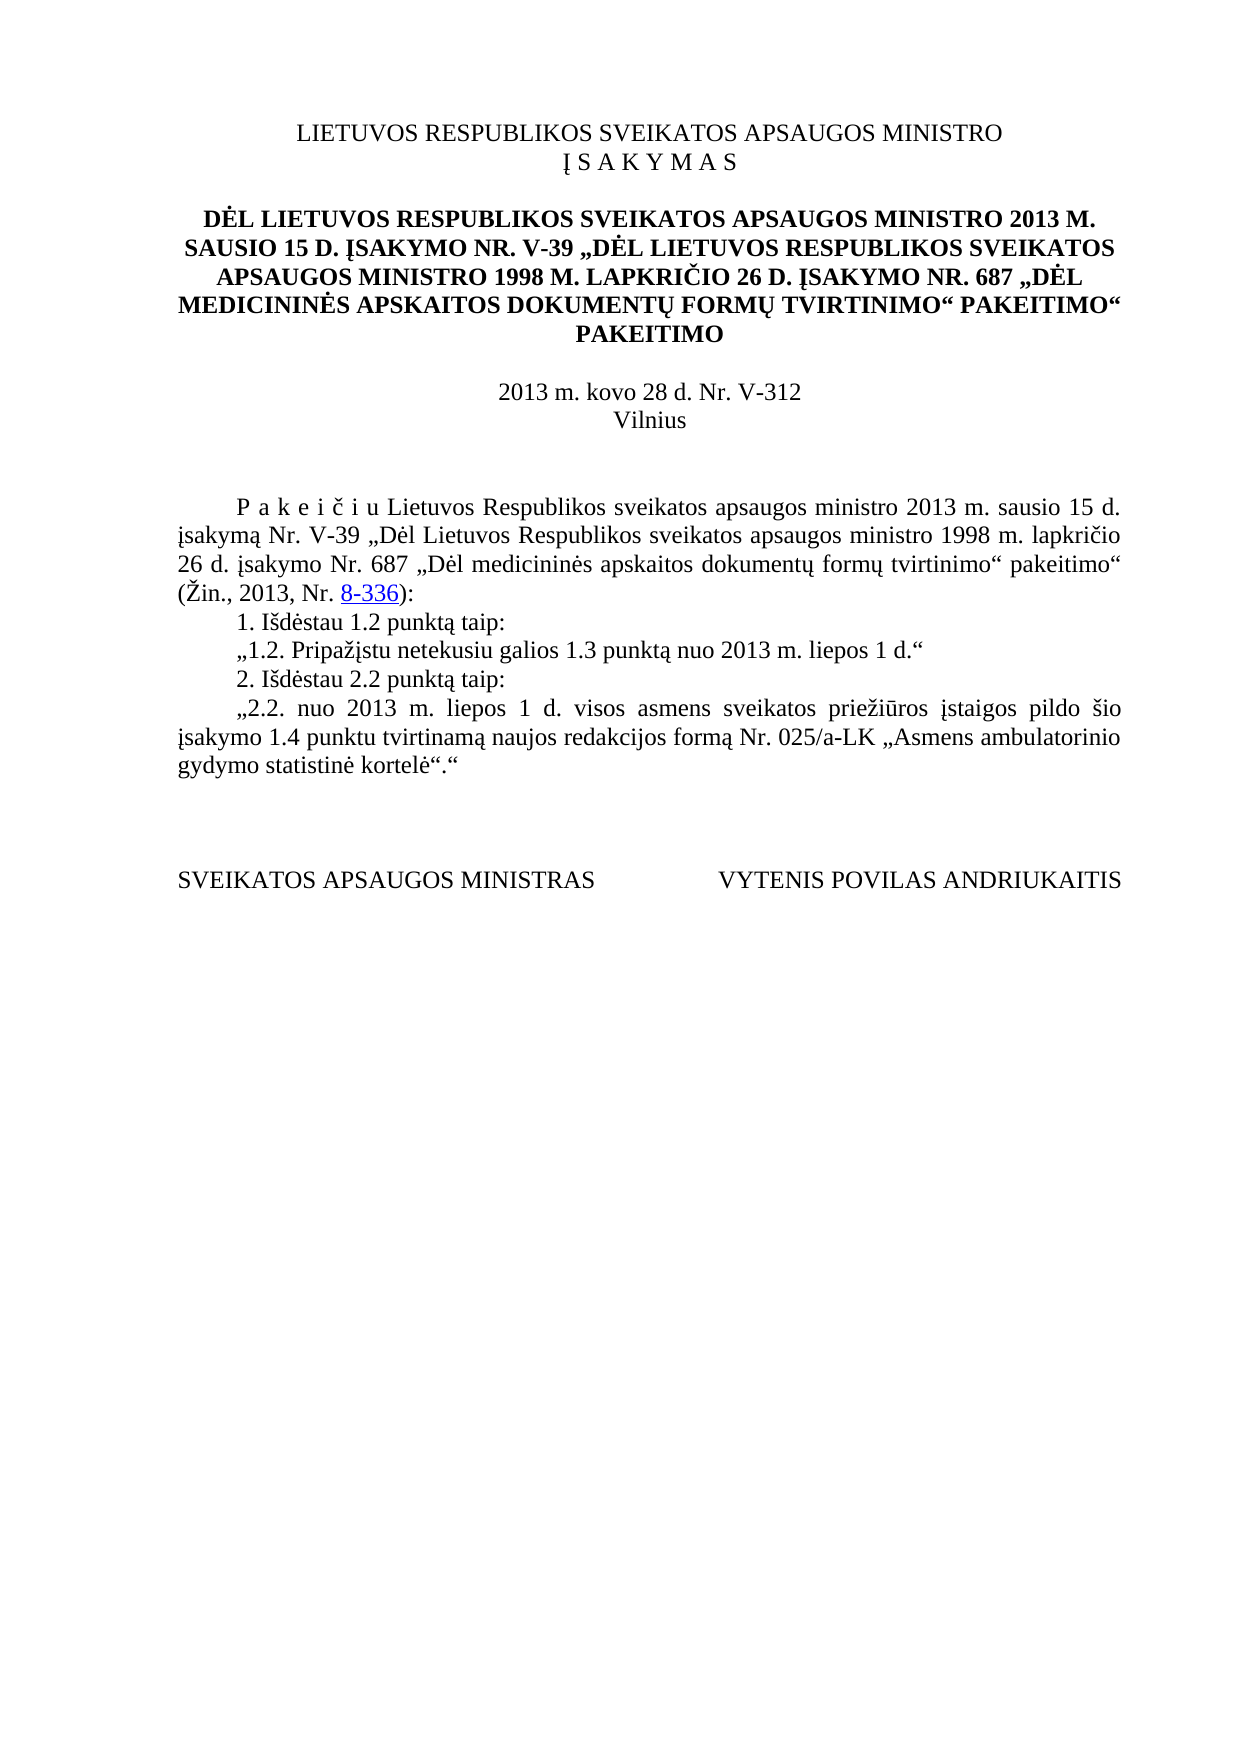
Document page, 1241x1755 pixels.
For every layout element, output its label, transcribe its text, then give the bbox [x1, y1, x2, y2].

text Į S A K Y M A S [177, 147, 1122, 176]
text 2013 m. kovo 28 d. Nr. V-312 [177, 377, 1122, 406]
text LIETUVOS RESPUBLIKOS SVEIKATOS APSAUGOS MINISTRO [177, 118, 1122, 147]
text „1.2. Pripažįstu netekusiu galios 1.3 punktą nuo 2013 m. liepos 1 d.“ [177, 636, 1122, 664]
text Vilnius [177, 406, 1122, 434]
text 2. Išdėstau 2.2 punktą taip: [177, 664, 1122, 693]
text „2.2. nuo 2013 m. liepos 1 d. visos asmens sveikatos priežiūros įstaigos pildo šio įsakymo 1.4 punktu tvirtinamą naujos redakcijos formą Nr. 025/a-LK „Asmens ambulatorinio gydymo statistinė kortelė“.“ [177, 693, 1122, 779]
text P a k e i č i u Lietuvos Respublikos sveikatos apsaugos ministro 2013 m. sausio 15 d. įsakymą Nr. V-39 „Dėl Lietuvos Respublikos sveikatos apsaugos ministro 1998 m. lapkričio 26 d. įsakymo Nr. 687 „Dėl medicininės apskaitos dokumentų formų tvirtinimo“ pakeitimo“ (Žin., 2013, Nr. 8-336): [177, 492, 1122, 607]
text Sveikatos apsaugos ministras Vytenis Povilas Andriukaitis [177, 866, 1122, 894]
text 1. Išdėstau 1.2 punktą taip: [177, 607, 1122, 636]
text dėl lietuvos respublikos sveikatos apsaugos ministro 2013 m. sausio 15 d. įsakymo Nr. V-39 „dėl lietuvos respublikos sveikatos apsaugos ministro 1998 m. lapkričio 26 d. įsakymo Nr. 687 „dėl medicininės apskaitos dokumentų formų tvirtinimo“ pakeitimo“ pakeitimo [177, 204, 1122, 348]
